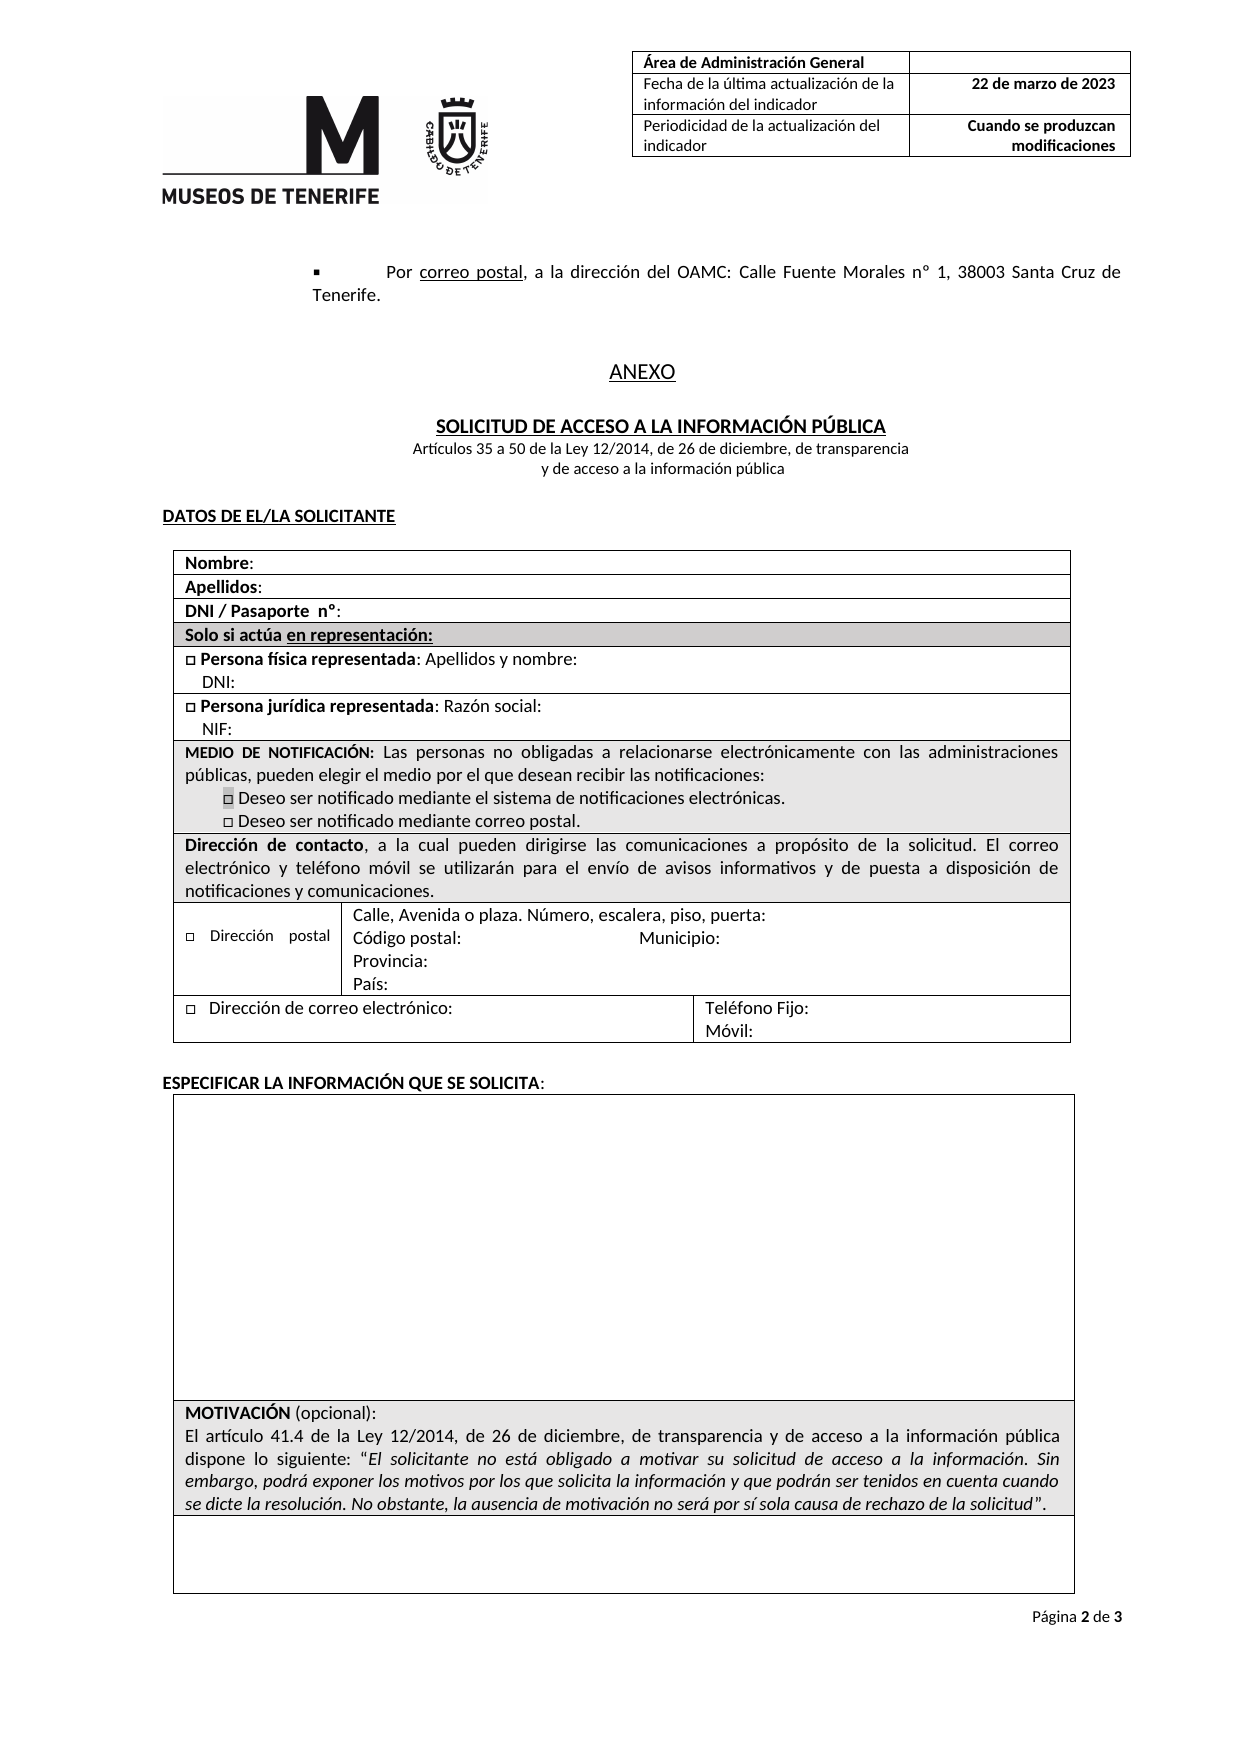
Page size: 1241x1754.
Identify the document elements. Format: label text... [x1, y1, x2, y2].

table_cell Solo si actúa en representación: [174, 623, 1070, 646]
text SOLICITUD DE ACCESO A LA INFORMACIÓN PÚBLICA [200, 413, 1122, 438]
table_cell □ Dirección postal [174, 903, 341, 995]
table_cell Teléfono Fijo: Móvil: [694, 996, 1070, 1042]
table_header [645, 551, 1070, 574]
text Artículos 35 a 50 de la Ley 12/2014, de 26 de diciembre, de transparencia [200, 438, 1122, 458]
table_cell Apellidos: [174, 575, 1070, 598]
table_cell MOTIVACIÓN (opcional): El artículo 41.4 de la Ley 12/2014, de 26 de diciembre, de transparencia y de acceso a la información pública dispone lo siguiente: “El solicitante no está obligado a motivar su solicitud de acceso a la información. Sin embargo, podrá exponer los motivos por los que solicita la información y que podrán ser tenidos en cuenta cuando se dicte la resolución. No obstante, la ausencia de motivación no será por sí sola causa de rechazo de la solicitud”. [174, 1401, 1074, 1515]
table_cell DNI / Pasaporte nº: [174, 599, 1070, 622]
table_cell MEDIO DE NOTIFICACIÓN: Las personas no obligadas a relacionarse electrónicamente con las administraciones públicas, pueden elegir el medio por el que desean recibir las notificaciones: □ Deseo ser notificado mediante el sistema de notificaciones electrónicas. □ Deseo ser notificado mediante correo postal. [174, 741, 1070, 832]
list Por correo postal, a la dirección del OAMC: Calle Fuente Morales nº 1, 38003 Santa Cruz de Tenerife. [312, 260, 1122, 306]
table_cell □ Persona jurídica representada: Razón social: NIF: [174, 694, 1070, 740]
table_cell Dirección de contacto, a la cual pueden dirigirse las comunicaciones a propósito de la solicitud. El correo electrónico y teléfono móvil se utilizarán para el envío de avisos informativos y de puesta a disposición de notificaciones y comunicaciones. [174, 834, 1070, 902]
table_cell Calle, Avenida o plaza. Número, escalera, piso, puerta: Código postal: Municipio: Provincia: País: [342, 903, 1070, 995]
table_cell [174, 1516, 1074, 1593]
table_header [174, 1095, 1074, 1400]
table_header Nombre: [174, 551, 342, 574]
table_header [342, 551, 527, 574]
text ESPECIFICAR LA INFORMACIÓN QUE SE SOLICITA: [162, 1071, 1122, 1094]
text ANEXO [162, 357, 1122, 385]
table_cell □ Dirección de correo electrónico: [174, 996, 693, 1042]
table_cell □ Persona física representada: Apellidos y nombre: DNI: [174, 647, 1070, 693]
text y de acceso a la información pública [200, 458, 1122, 479]
table_header [527, 551, 645, 574]
text DATOS DE EL/LA SOLICITANTE [162, 504, 1122, 527]
